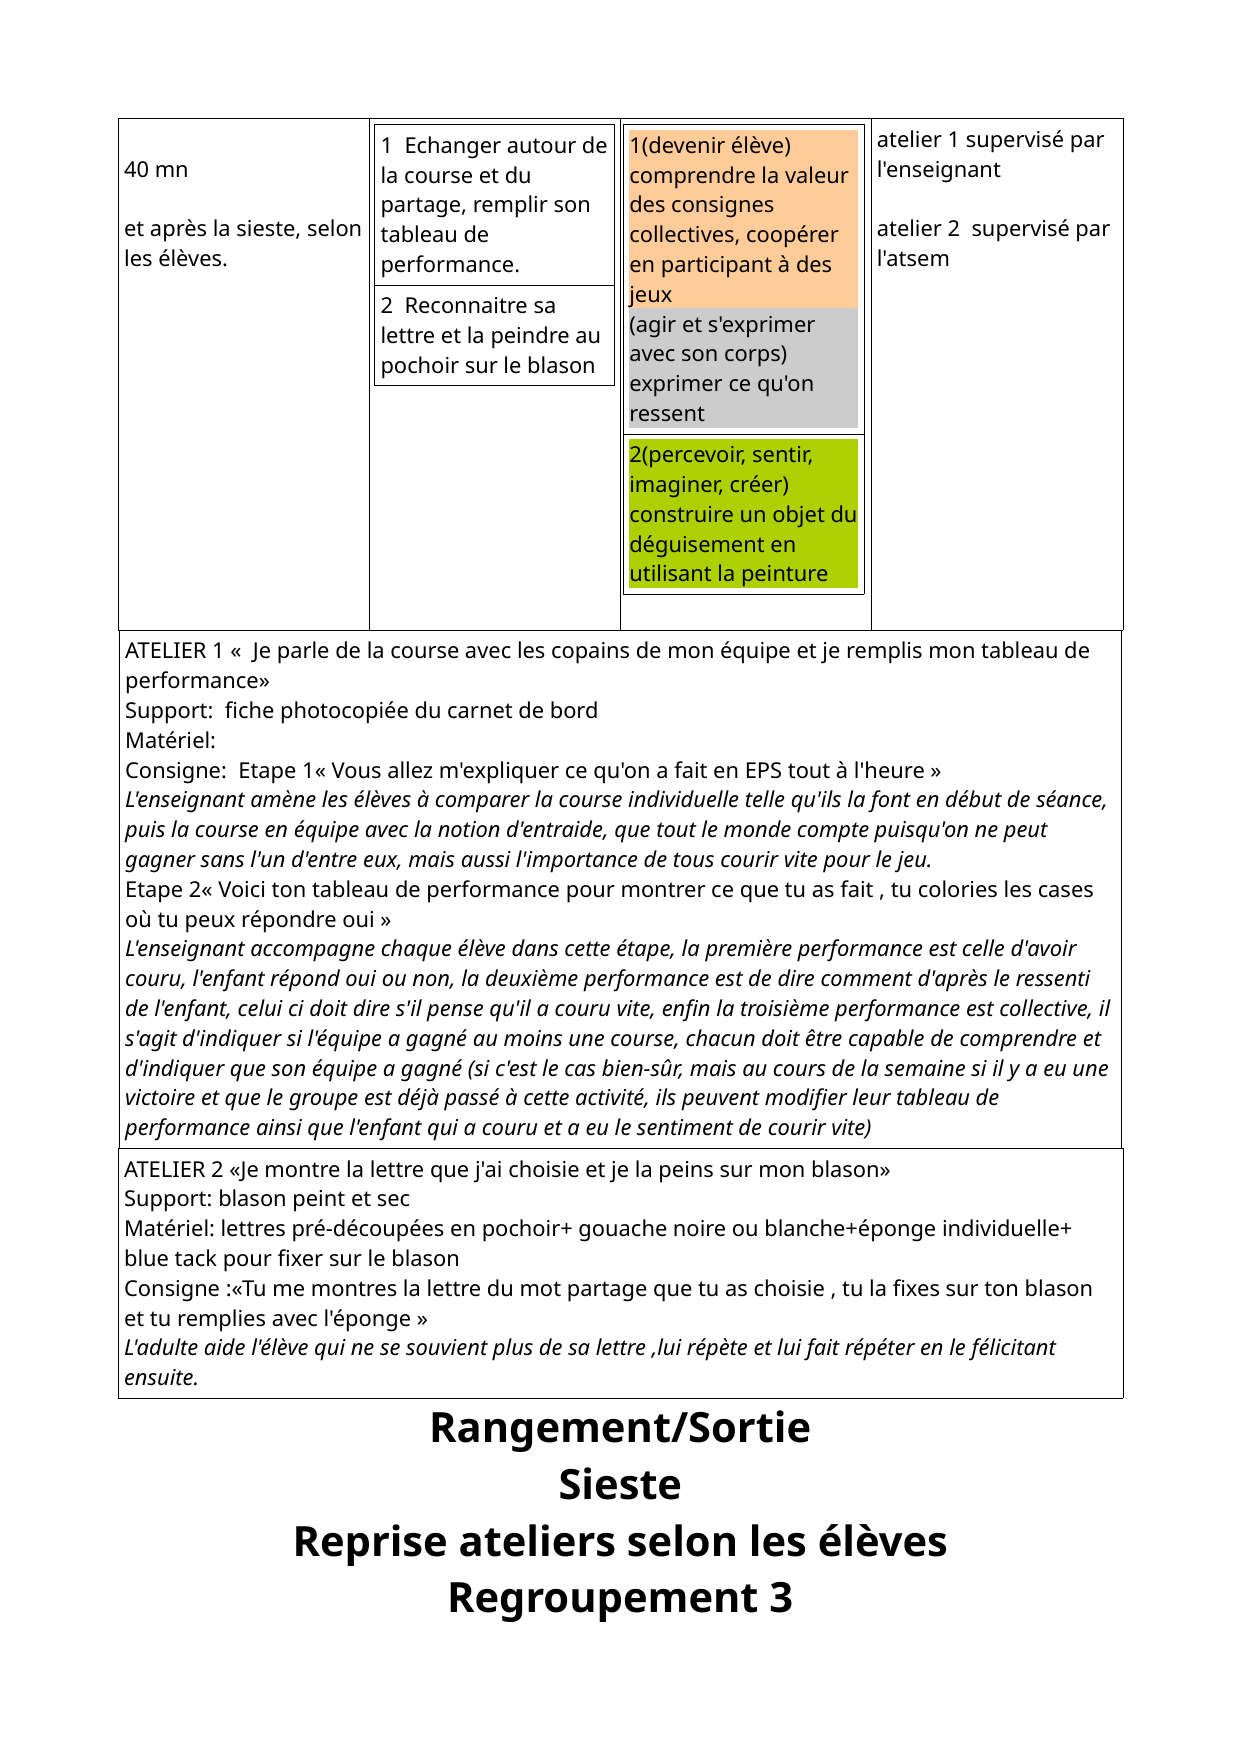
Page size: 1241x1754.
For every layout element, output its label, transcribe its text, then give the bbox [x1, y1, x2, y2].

table_header [370, 119, 620, 629]
table_header ATELIER 2 «Je montre la lettre que j'ai choisie et je la peins sur mon blason» Support: blason peint et sec Matériel: lettres pré-découpées en pochoir+ gouache noire ou blanche+éponge individuelle+ blue tack pour fixer sur le blason Consigne :«Tu me montres la lettre du mot partage que tu as choisie , tu la fixes sur ton blason et tu remplies avec l'éponge » L'adulte aide l'élève qui ne se souvient plus de sa lettre ,lui répète et lui fait répéter en le félicitant ensuite. [119, 1149, 1123, 1398]
text Sieste [118, 1454, 1122, 1511]
table_cell 2(percevoir, sentir, imaginer, créer) construire un objet du déguisement en utilisant la peinture [624, 435, 864, 594]
table_header ATELIER 1 « Je parle de la course avec les copains de mon équipe et je remplis mon tableau de performance» Support: fiche photocopiée du carnet de bord Matériel: Consigne: Etape 1« Vous allez m'expliquer ce qu'on a fait en EPS tout à l'heure » L'enseignant amène les élèves à comparer la course individuelle telle qu'ils la font en début de séance, puis la course en équipe avec la notion d'entraide, que tout le monde compte puisqu'on ne peut gagner sans l'un d'entre eux, mais aussi l'importance de tous courir vite pour le jeu. Etape 2« Voici ton tableau de performance pour montrer ce que tu as fait , tu colories les cases où tu peux répondre oui » L'enseignant accompagne chaque élève dans cette étape, la première performance est celle d'avoir couru, l'enfant répond oui ou non, la deuxième performance est de dire comment d'après le ressenti de l'enfant, celui ci doit dire s'il pense qu'il a couru vite, enfin la troisième performance est collective, il s'agit d'indiquer si l'équipe a gagné au moins une course, chacun doit être capable de comprendre et d'indiquer que son équipe a gagné (si c'est le cas bien-sûr, mais au cours de la semaine si il y a eu une victoire et que le groupe est déjà passé à cette activité, ils peuvent modifier leur tableau de performance ainsi que l'enfant qui a couru et a eu le sentiment de courir vite) [120, 631, 1121, 1148]
table_header 40 mn et après la sieste, selon les élèves. [119, 119, 369, 629]
table_header atelier 1 supervisé par l'enseignant atelier 2 supervisé par l'atsem [872, 119, 1123, 629]
table_cell 2 Reconnaitre sa lettre et la peindre au pochoir sur le blason [375, 286, 614, 385]
text Reprise ateliers selon les élèves [118, 1511, 1122, 1568]
table_header [621, 119, 871, 629]
text Rangement/Sortie [118, 1399, 1122, 1454]
text Regroupement 3 [118, 1568, 1122, 1625]
table_header 1 Echanger autour de la course et du partage, remplir son tableau de performance. [375, 125, 614, 284]
table_header 1(devenir élève) comprendre la valeur des consignes collectives, coopérer en participant à des jeux (agir et s'exprimer avec son corps) exprimer ce qu'on ressent [624, 125, 864, 433]
